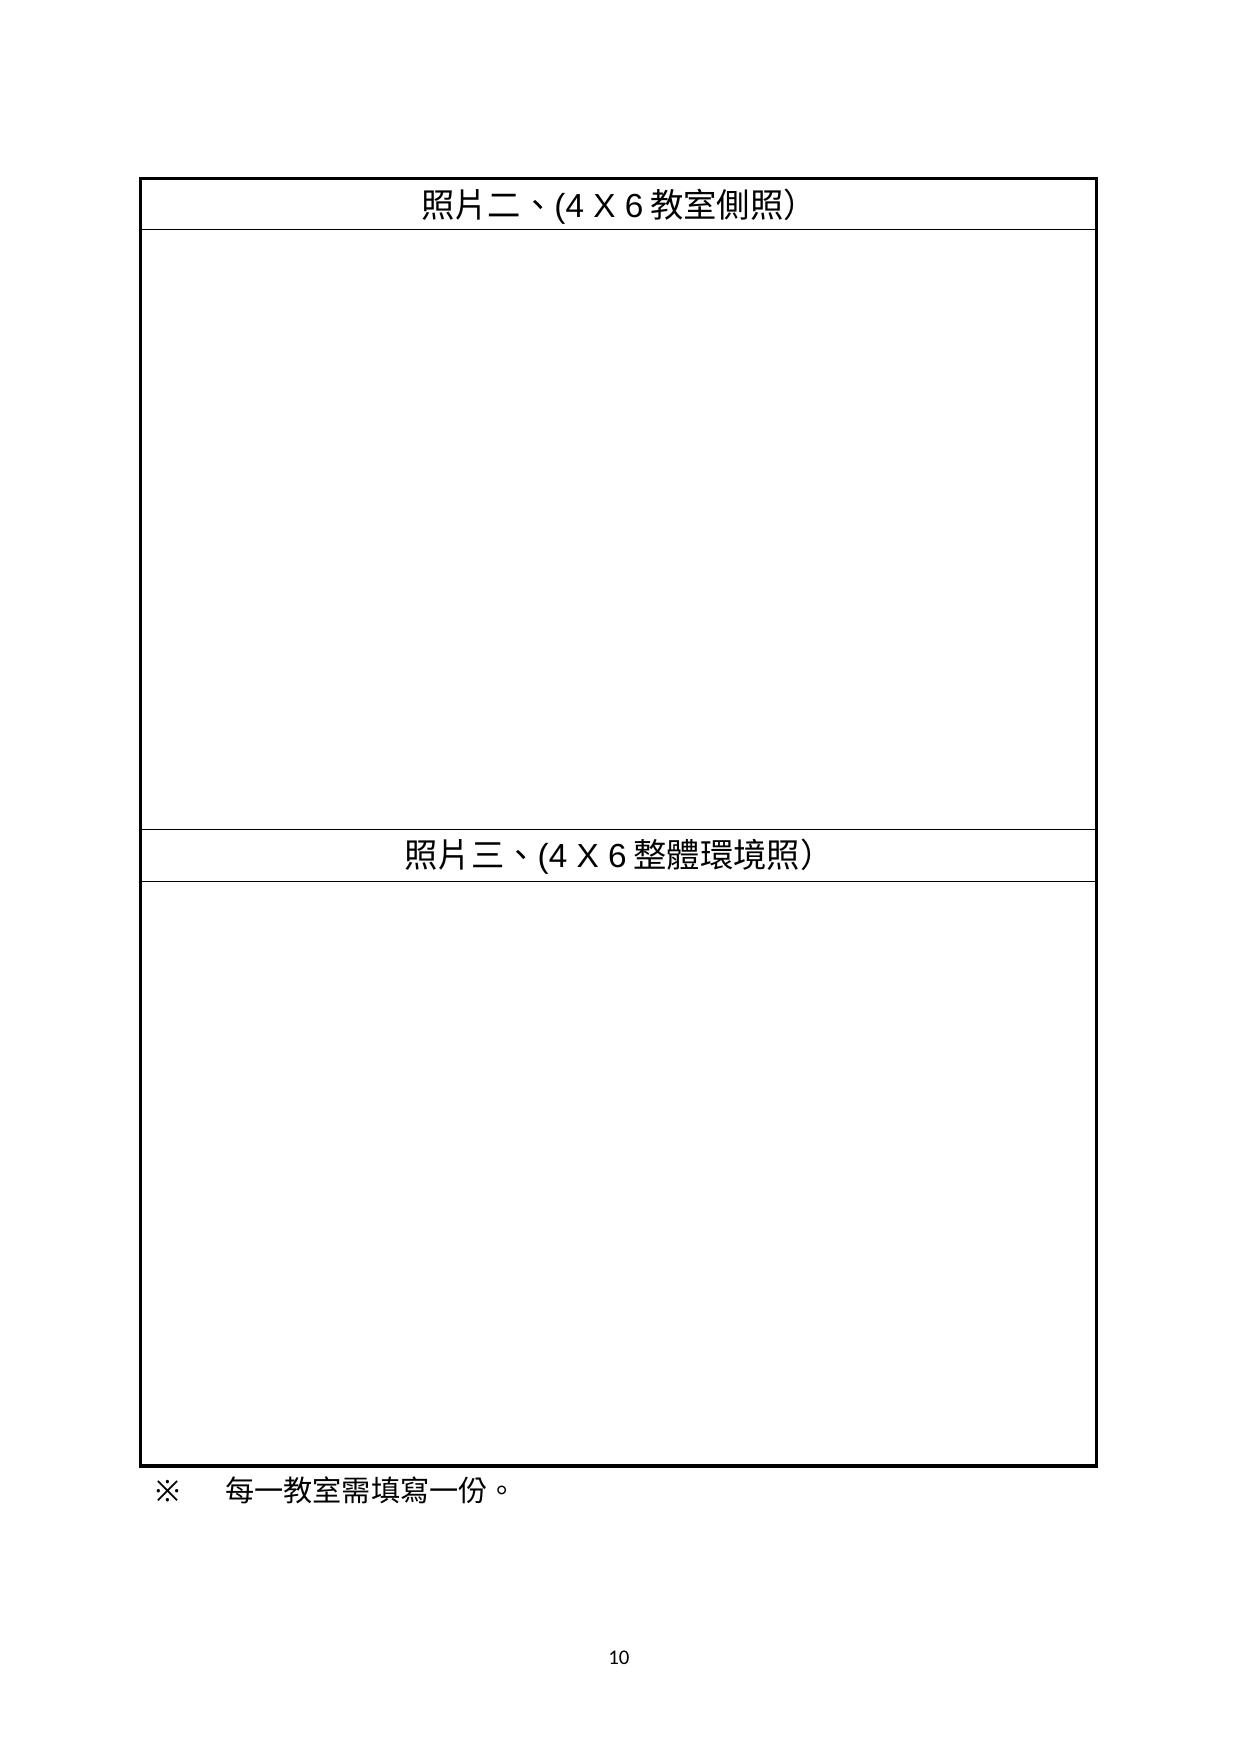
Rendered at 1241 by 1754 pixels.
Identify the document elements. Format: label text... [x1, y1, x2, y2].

table_cell 照片三、(4 X 6整體環境照） [142, 830, 1095, 881]
table_cell [142, 230, 1095, 828]
list 每一教室需填寫一份。 [150, 1468, 1087, 1510]
table_header 照片二、(4 X 6教室側照） [142, 180, 1095, 229]
table_cell [142, 882, 1095, 1464]
